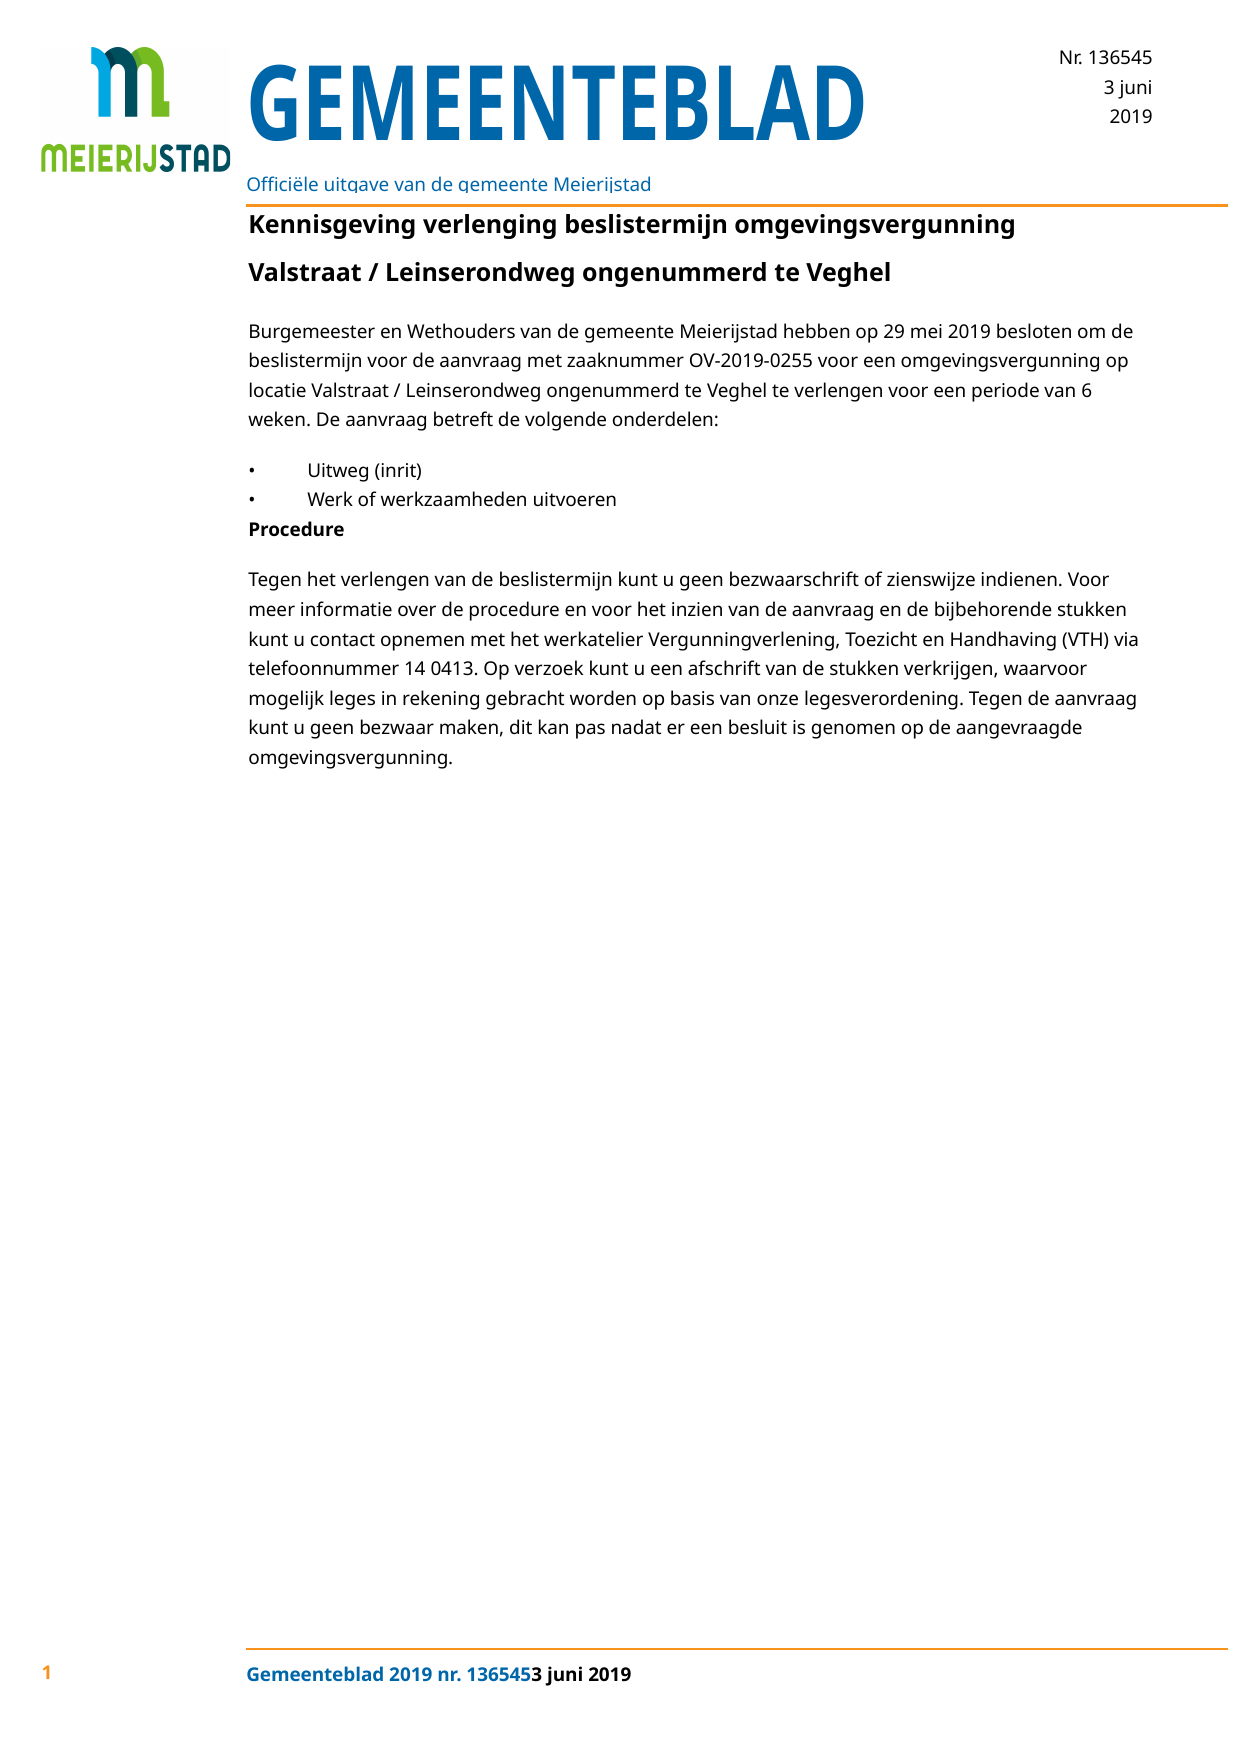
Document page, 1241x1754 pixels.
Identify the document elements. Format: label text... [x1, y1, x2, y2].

text Procedure [248, 516, 1152, 542]
picture [41, 47, 231, 172]
text Kennisgeving verlenging beslistermijn omgevingsvergunning Valstraat / Leinserondweg ongenummerd te Veghel [248, 207, 1152, 288]
list Werk of werkzaamheden uitvoeren [248, 487, 1152, 512]
text Tegen het verlengen van de beslistermijn kunt u geen bezwaarschrift of zienswijze indienen. Voor meer informatie over de procedure en voor het inzien van de aanvraag en de bijbehorende stukken kunt u contact opnemen met het werkatelier Vergunningverlening, Toezicht en Handhaving (VTH) via telefoonnummer 14 0413. Op verzoek kunt u een afschrift van de stukken verkrijgen, waarvoor mogelijk leges in rekening gebracht worden op basis van onze legesverordening. Tegen de aanvraag kunt u geen bezwaar maken, dit kan pas nadat er een besluit is genomen op de aangevraagde omgevingsvergunning. [248, 567, 1152, 770]
text Burgemeester en Wethouders van de gemeente Meierijstad hebben op 29 mei 2019 besloten om de beslistermijn voor de aanvraag met zaaknummer OV-2019-0255 voor een omgevingsvergunning op locatie Valstraat / Leinserondweg ongenummerd te Veghel te verlengen voor een periode van 6 weken. De aanvraag betreft de volgende onderdelen: [248, 318, 1152, 432]
list Uitweg (inrit) [248, 457, 1152, 483]
